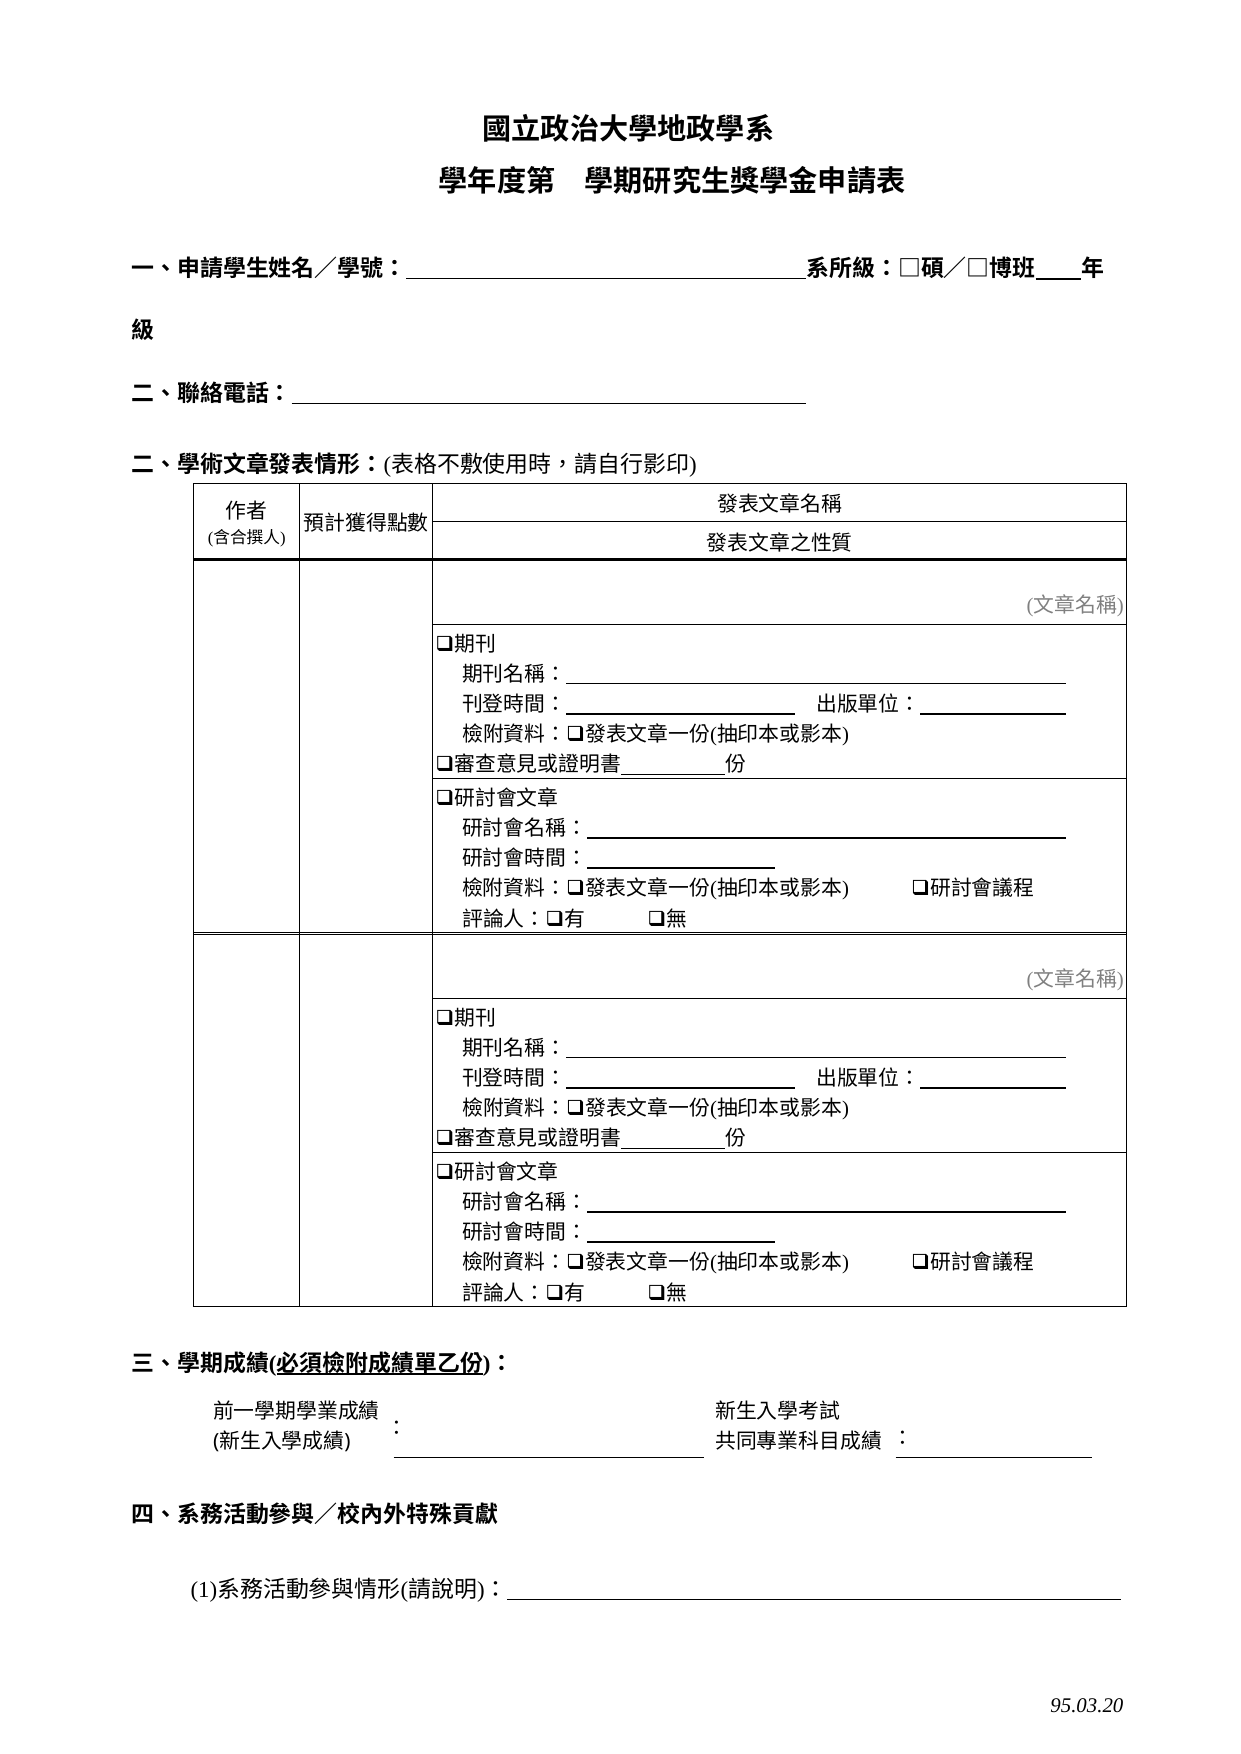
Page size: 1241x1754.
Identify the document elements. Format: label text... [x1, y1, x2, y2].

text 二、學術文章發表情形：(表格不敷使用時，請自行影印) [131, 421, 1125, 483]
text 二、聯絡電話： [131, 375, 1125, 408]
table_cell [300, 561, 432, 932]
table_cell 研討會文章 研討會名稱： 研討會時間： 檢附資料：發表文章一份(抽印本或影本) 研討會議程 評論人：有 無 [433, 1153, 1126, 1306]
table_header 預計獲得點數 [300, 484, 432, 558]
table_cell [300, 935, 432, 1306]
table_cell (文章名稱) [433, 935, 1126, 998]
table_cell (文章名稱) [433, 561, 1126, 624]
table_header ： [896, 1395, 1092, 1457]
table_header 作者 (含合撰人) [194, 484, 299, 558]
text 三、學期成績(必須檢附成績單乙份)： [131, 1319, 1125, 1382]
text 學年度第 學期研究生獎學金申請表 [131, 148, 1125, 200]
table_cell [194, 561, 299, 932]
table_cell [194, 935, 299, 1306]
table_header 前一學期學業成績 (新生入學成績) [202, 1395, 393, 1457]
table_cell 期刊 期刊名稱： 刊登時間： 出版單位： 檢附資料：發表文章一份(抽印本或影本) 審查意見或證明書 份 [433, 625, 1126, 778]
table_header 發表文章名稱 [433, 484, 1126, 521]
table_header 新生入學考試 共同專業科目成績 [704, 1395, 896, 1457]
table_header ： [394, 1395, 704, 1457]
table_cell 研討會文章 研討會名稱： 研討會時間： 檢附資料：發表文章一份(抽印本或影本) 研討會議程 評論人：有 無 [433, 779, 1126, 932]
text 國立政治大學地政學系 [131, 96, 1125, 148]
table_cell 期刊 期刊名稱： 刊登時間： 出版單位： 檢附資料：發表文章一份(抽印本或影本) 審查意見或證明書 份 [433, 999, 1126, 1152]
table_cell 發表文章之性質 [433, 522, 1126, 558]
text 四、系務活動參與／校內外特殊貢獻 [131, 1471, 1125, 1533]
text (1)系務活動參與情形(請說明)： [190, 1546, 1125, 1608]
text 一、申請學生姓名／學號： 系所級：□碩／□博班 年級 [131, 225, 1125, 350]
